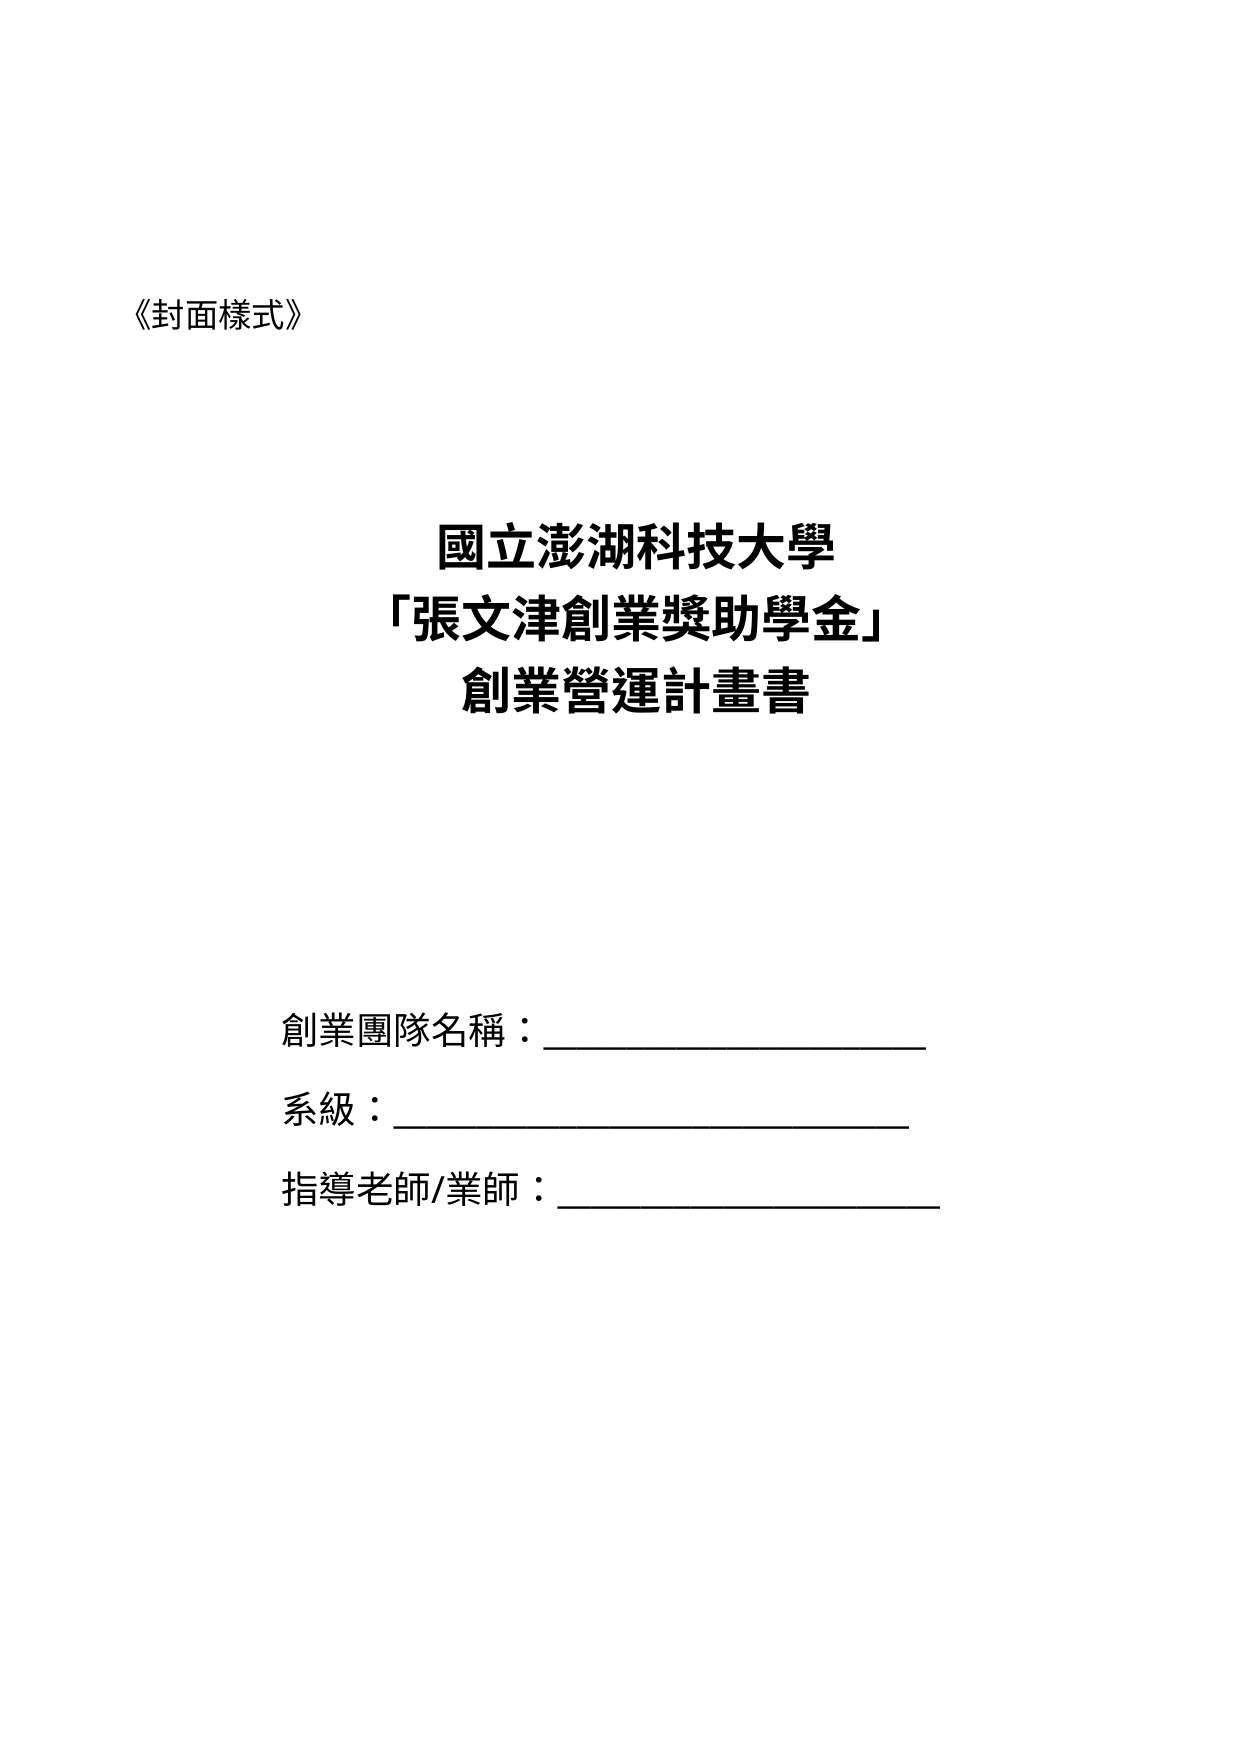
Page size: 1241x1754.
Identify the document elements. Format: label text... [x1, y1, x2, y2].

text 指導老師/業師：_______________________ [281, 1159, 1154, 1214]
text 系級：_______________________________ [281, 1080, 1154, 1134]
text 國立澎湖科技大學 [118, 507, 1154, 579]
text 創業團隊名稱：_______________________ [281, 1001, 1154, 1055]
text 《封面樣式》 [118, 288, 1154, 337]
text 創業營運計畫書 [118, 652, 1154, 724]
text 「張文津創業獎助學金」 [118, 579, 1154, 652]
